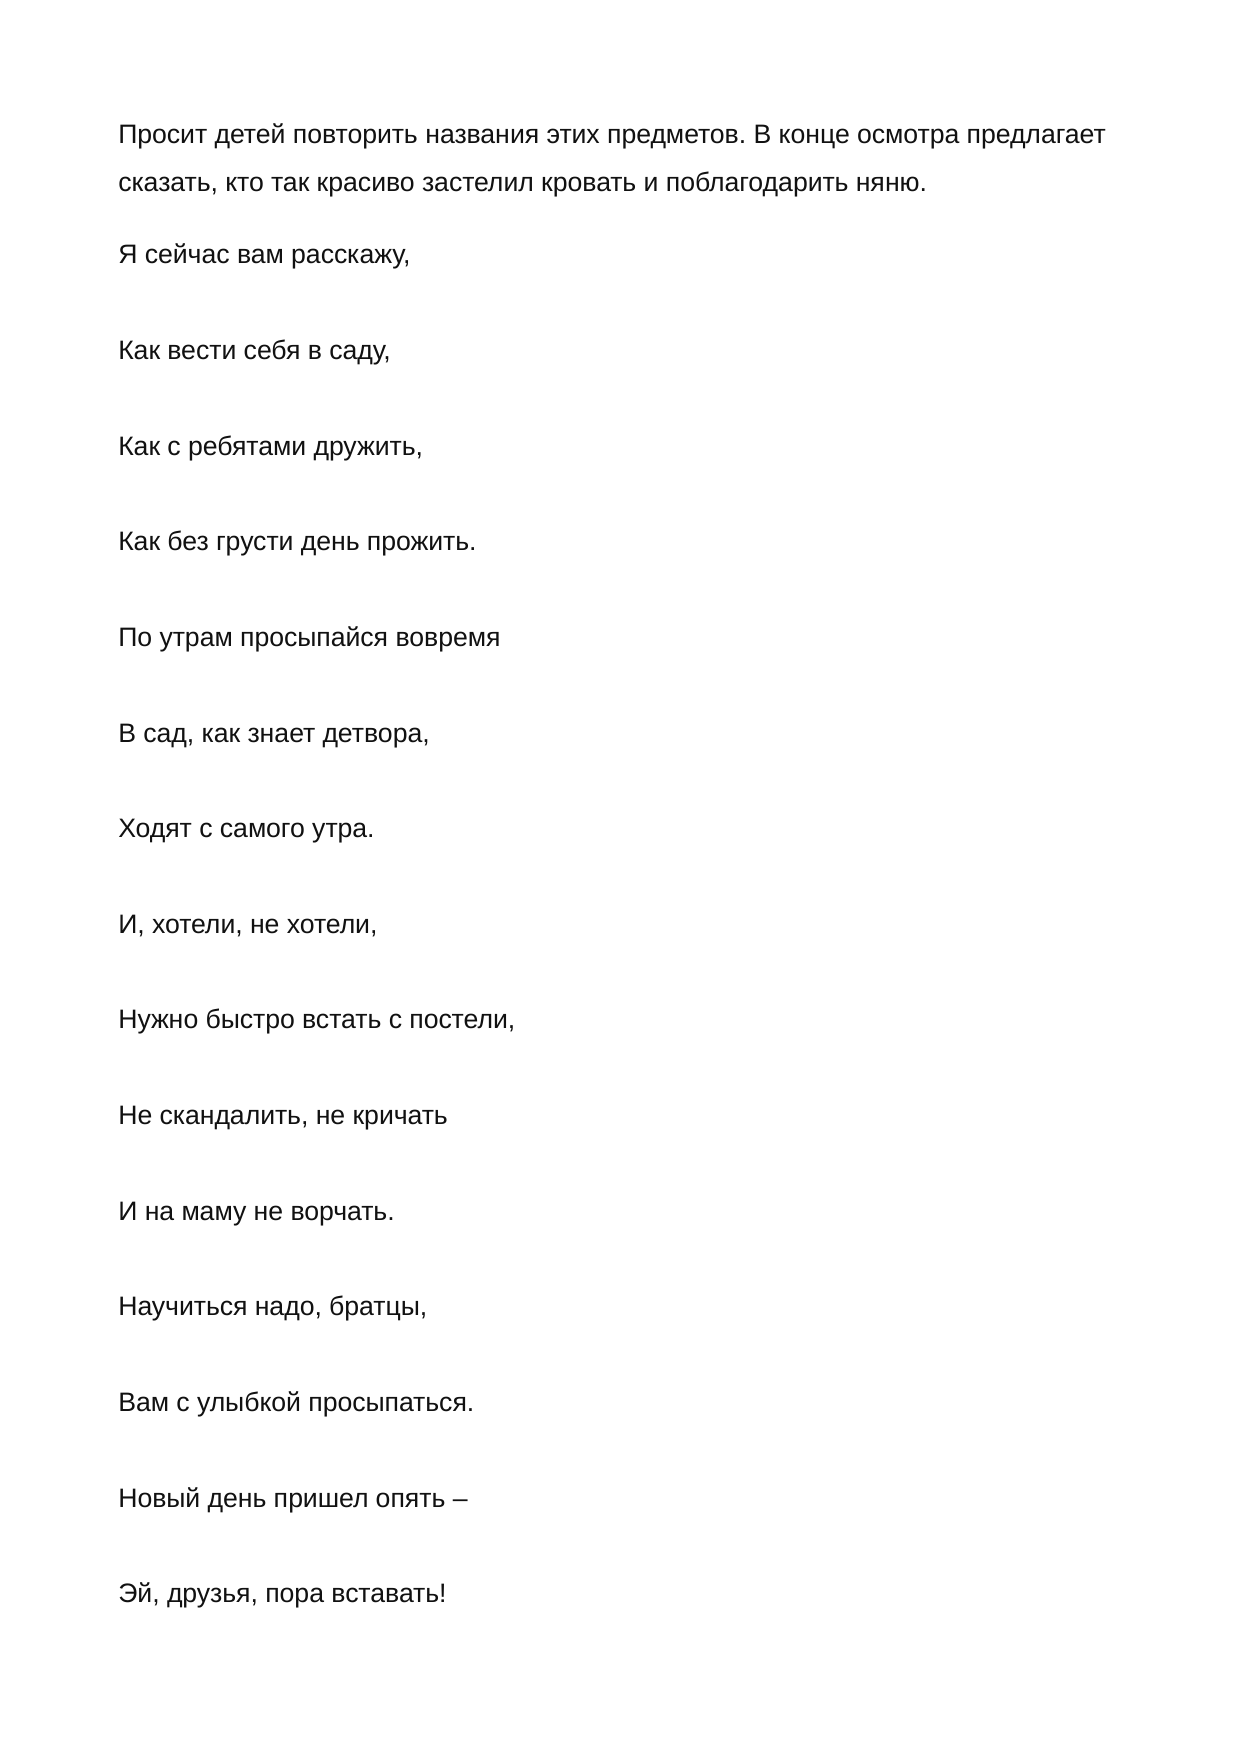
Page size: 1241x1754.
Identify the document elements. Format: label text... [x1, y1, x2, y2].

text По утрам просыпайся вовремя [118, 622, 1122, 652]
text Вам с улыбкой просыпаться. [118, 1387, 1122, 1417]
text Как вести себя в саду, [118, 335, 1122, 365]
text Просит детей повторить названия этих предметов. В конце осмотра предлагает сказать, кто так красиво застелил кровать и поблагодарить няню. [118, 118, 1122, 197]
text Не скандалить, не кричать [118, 1100, 1122, 1130]
text В сад, как знает детвора, [118, 717, 1122, 748]
text И, хотели, не хотели, [118, 908, 1122, 939]
text Ходят с самого утра. [118, 813, 1122, 843]
text Научиться надо, братцы, [118, 1291, 1122, 1321]
text Как без грусти день прожить. [118, 526, 1122, 556]
text Нужно быстро встать с постели, [118, 1004, 1122, 1034]
text Новый день пришел опять – [118, 1482, 1122, 1513]
text И на маму не ворчать. [118, 1195, 1122, 1226]
text Как с ребятами дружить, [118, 430, 1122, 461]
text Эй, друзья, пора вставать! [118, 1578, 1122, 1608]
text Я сейчас вам расскажу, [118, 239, 1122, 269]
